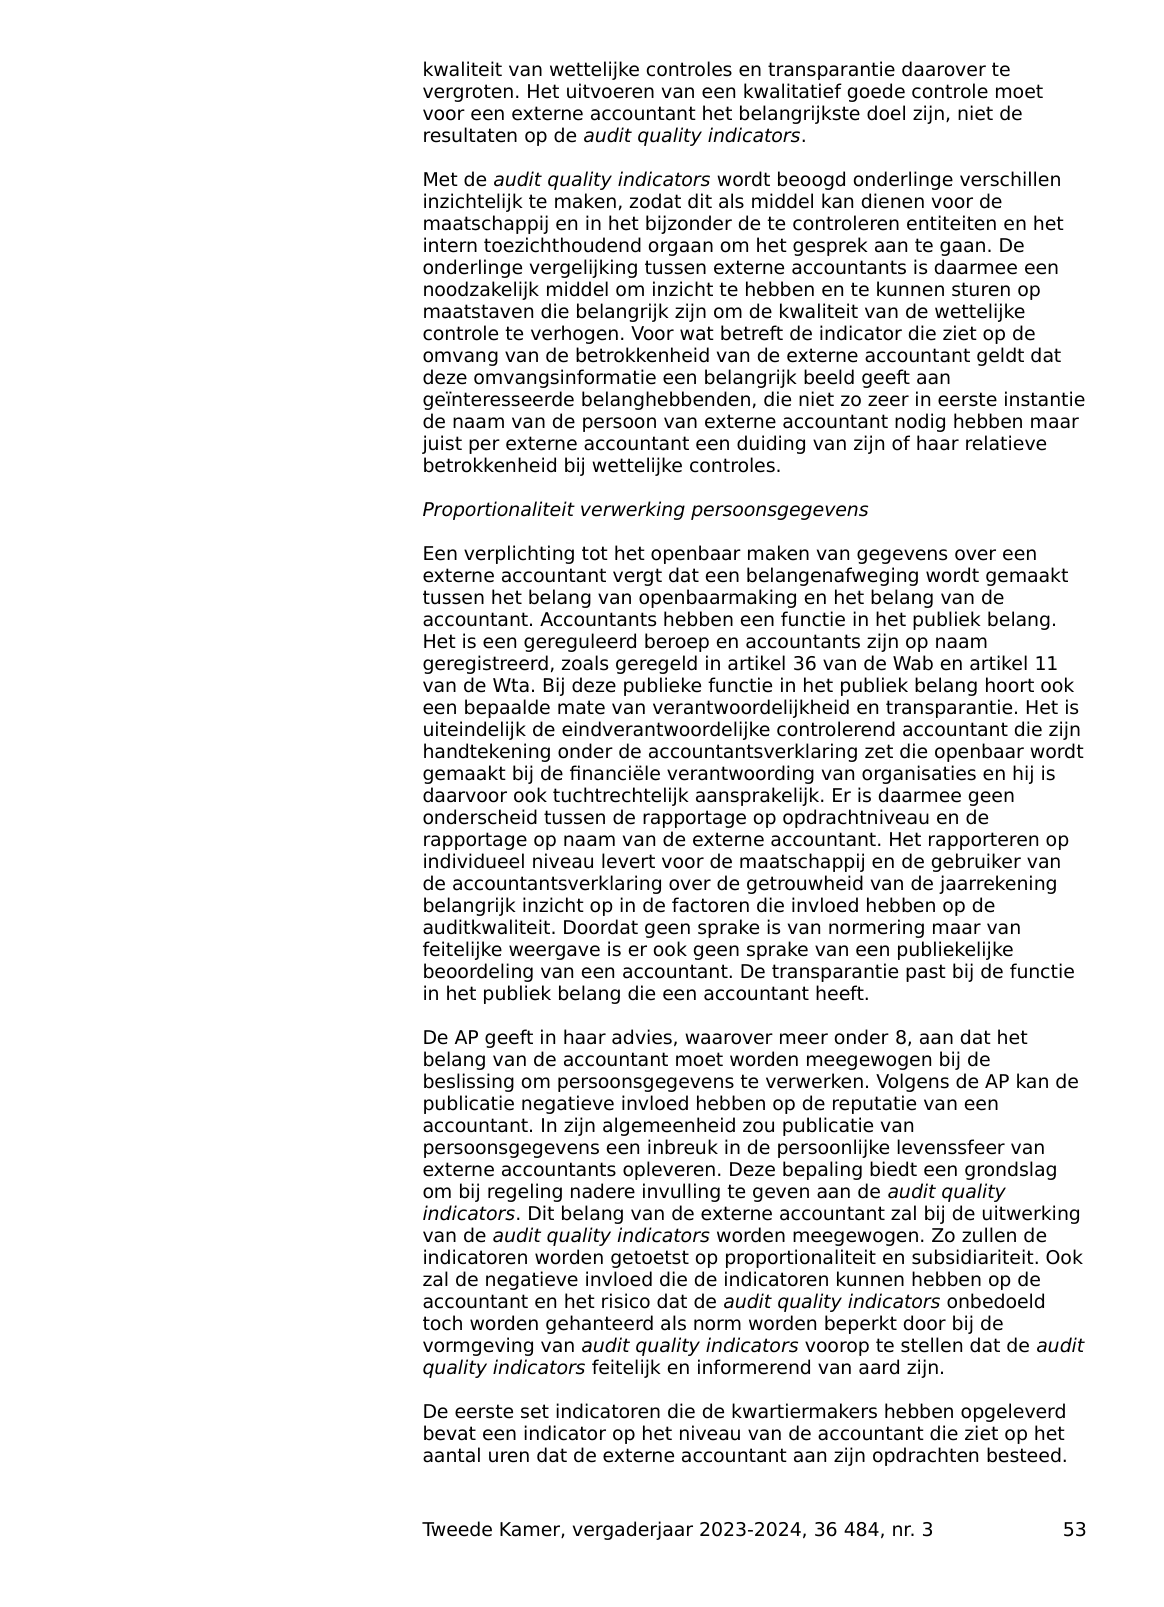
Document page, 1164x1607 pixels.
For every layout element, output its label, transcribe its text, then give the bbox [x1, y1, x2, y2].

text Een verplichting tot het openbaar maken van gegevens over een externe accountant vergt dat een belangenafweging wordt gemaakt tussen het belang van openbaarmaking en het belang van de accountant. Accountants hebben een functie in het publiek belang. Het is een gereguleerd beroep en accountants zijn op naam geregistreerd, zoals geregeld in artikel 36 van de Wab en artikel 11 van de Wta. Bij deze publieke functie in het publiek belang hoort ook een bepaalde mate van verantwoordelijkheid en transparantie. Het is uiteindelijk de eindverantwoordelijke controlerend accountant die zijn handtekening onder de accountantsverklaring zet die openbaar wordt gemaakt bij de financiële verantwoording van organisaties en hij is daarvoor ook tuchtrechtelijk aansprakelijk. Er is daarmee geen onderscheid tussen de rapportage op opdrachtniveau en de rapportage op naam van de externe accountant. Het rapporteren op individueel niveau levert voor de maatschappij en de gebruiker van de accountantsverklaring over de getrouwheid van de jaarrekening belangrijk inzicht op in de factoren die invloed hebben op de auditkwaliteit. Doordat geen sprake is van normering maar van feitelijke weergave is er ook geen sprake van een publiekelijke beoordeling van een accountant. De transparantie past bij de functie in het publiek belang die een accountant heeft. [422, 543, 1087, 1005]
text kwaliteit van wettelijke controles en transparantie daarover te vergroten. Het uitvoeren van een kwalitatief goede controle moet voor een externe accountant het belangrijkste doel zijn, niet de resultaten op de audit quality indicators. [422, 59, 1087, 147]
text De AP geeft in haar advies, waarover meer onder 8, aan dat het belang van de accountant moet worden meegewogen bij de beslissing om persoonsgegevens te verwerken. Volgens de AP kan de publicatie negatieve invloed hebben op de reputatie van een accountant. In zijn algemeenheid zou publicatie van persoonsgegevens een inbreuk in de persoonlijke levenssfeer van externe accountants opleveren. Deze bepaling biedt een grondslag om bij regeling nadere invulling te geven aan de audit quality indicators. Dit belang van de externe accountant zal bij de uitwerking van de audit quality indicators worden meegewogen. Zo zullen de indicatoren worden getoetst op proportionaliteit en subsidiariteit. Ook zal de negatieve invloed die de indicatoren kunnen hebben op de accountant en het risico dat de audit quality indicators onbedoeld toch worden gehanteerd als norm worden beperkt door bij de vormgeving van audit quality indicators voorop te stellen dat de audit quality indicators feitelijk en informerend van aard zijn. [422, 1027, 1087, 1379]
subtitle Proportionaliteit verwerking persoonsgegevens [422, 499, 1087, 521]
text Met de audit quality indicators wordt beoogd onderlinge verschillen inzichtelijk te maken, zodat dit als middel kan dienen voor de maatschappij en in het bijzonder de te controleren entiteiten en het intern toezichthoudend orgaan om het gesprek aan te gaan. De onderlinge vergelijking tussen externe accountants is daarmee een noodzakelijk middel om inzicht te hebben en te kunnen sturen op maatstaven die belangrijk zijn om de kwaliteit van de wettelijke controle te verhogen. Voor wat betreft de indicator die ziet op de omvang van de betrokkenheid van de externe accountant geldt dat deze omvangsinformatie een belangrijk beeld geeft aan geïnteresseerde belanghebbenden, die niet zo zeer in eerste instantie de naam van de persoon van externe accountant nodig hebben maar juist per externe accountant een duiding van zijn of haar relatieve betrokkenheid bij wettelijke controles. [422, 169, 1087, 477]
text De eerste set indicatoren die de kwartiermakers hebben opgeleverd bevat een indicator op het niveau van de accountant die ziet op het aantal uren dat de externe accountant aan zijn opdrachten besteed. [422, 1401, 1087, 1467]
